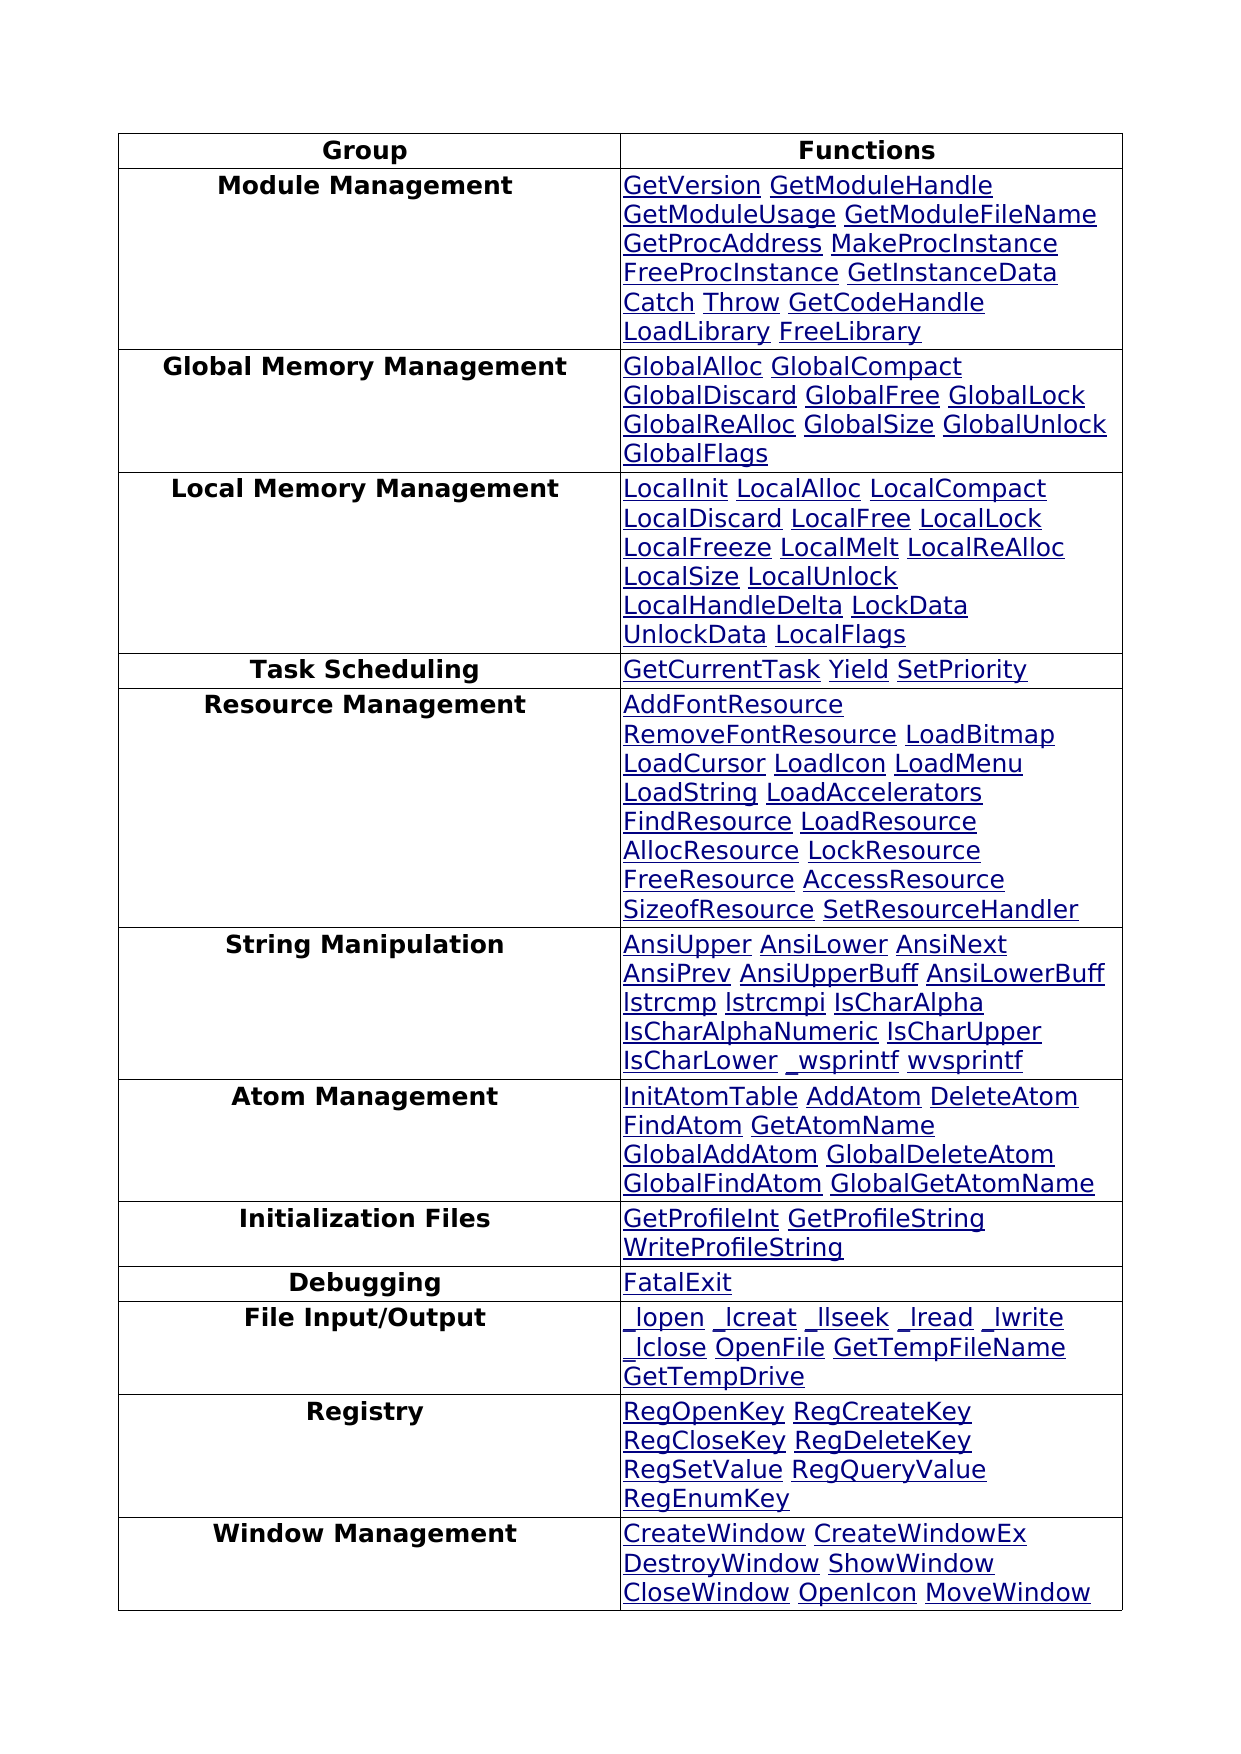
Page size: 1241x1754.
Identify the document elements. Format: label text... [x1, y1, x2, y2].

table_cell LocalInit LocalAlloc LocalCompact LocalDiscard LocalFree LocalLock LocalFreeze LocalMelt LocalReAlloc LocalSize LocalUnlock LocalHandleDelta LockData UnlockData LocalFlags [621, 473, 1122, 652]
table_header Functions [621, 134, 1122, 168]
table_cell GetCurrentTask Yield SetPriority [621, 654, 1122, 688]
table_cell Atom Management [119, 1080, 620, 1201]
table_cell AddFontResource RemoveFontResource LoadBitmap LoadCursor LoadIcon LoadMenu LoadString LoadAccelerators FindResource LoadResource AllocResource LockResource FreeResource AccessResource SizeofResource SetResourceHandler [621, 689, 1122, 927]
table_cell GetProfileInt GetProfileString WriteProfileString [621, 1202, 1122, 1266]
table_cell CreateWindow CreateWindowEx DestroyWindow ShowWindow CloseWindow OpenIcon MoveWindow [621, 1518, 1122, 1610]
table_header Group [119, 134, 620, 168]
table_cell Window Management [119, 1518, 620, 1610]
table_cell GetVersion GetModuleHandle GetModuleUsage GetModuleFileName GetProcAddress MakeProcInstance FreeProcInstance GetInstanceData Catch Throw GetCodeHandle LoadLibrary FreeLibrary [621, 169, 1122, 349]
table_cell _lopen _lcreat _llseek _lread _lwrite _lclose OpenFile GetTempFileName GetTempDrive [621, 1302, 1122, 1394]
table_cell AnsiUpper AnsiLower AnsiNext AnsiPrev AnsiUpperBuff AnsiLowerBuff lstrcmp lstrcmpi IsCharAlpha IsCharAlphaNumeric IsCharUpper IsCharLower _wsprintf wvsprintf [621, 928, 1122, 1079]
table_cell Debugging [119, 1267, 620, 1301]
table_cell Resource Management [119, 689, 620, 927]
table_cell String Manipulation [119, 928, 620, 1079]
table_cell RegOpenKey RegCreateKey RegCloseKey RegDeleteKey RegSetValue RegQueryValue RegEnumKey [621, 1395, 1122, 1517]
table_cell File Input/Output [119, 1302, 620, 1394]
table_cell Initialization Files [119, 1202, 620, 1266]
table_cell GlobalAlloc GlobalCompact GlobalDiscard GlobalFree GlobalLock GlobalReAlloc GlobalSize GlobalUnlock GlobalFlags [621, 350, 1122, 472]
table_cell FatalExit [621, 1267, 1122, 1301]
table_cell Task Scheduling [119, 654, 620, 688]
table_cell Local Memory Management [119, 473, 620, 652]
table_cell InitAtomTable AddAtom DeleteAtom FindAtom GetAtomName GlobalAddAtom GlobalDeleteAtom GlobalFindAtom GlobalGetAtomName [621, 1080, 1122, 1201]
table_cell Global Memory Management [119, 350, 620, 472]
table_cell Registry [119, 1395, 620, 1517]
table_cell Module Management [119, 169, 620, 349]
